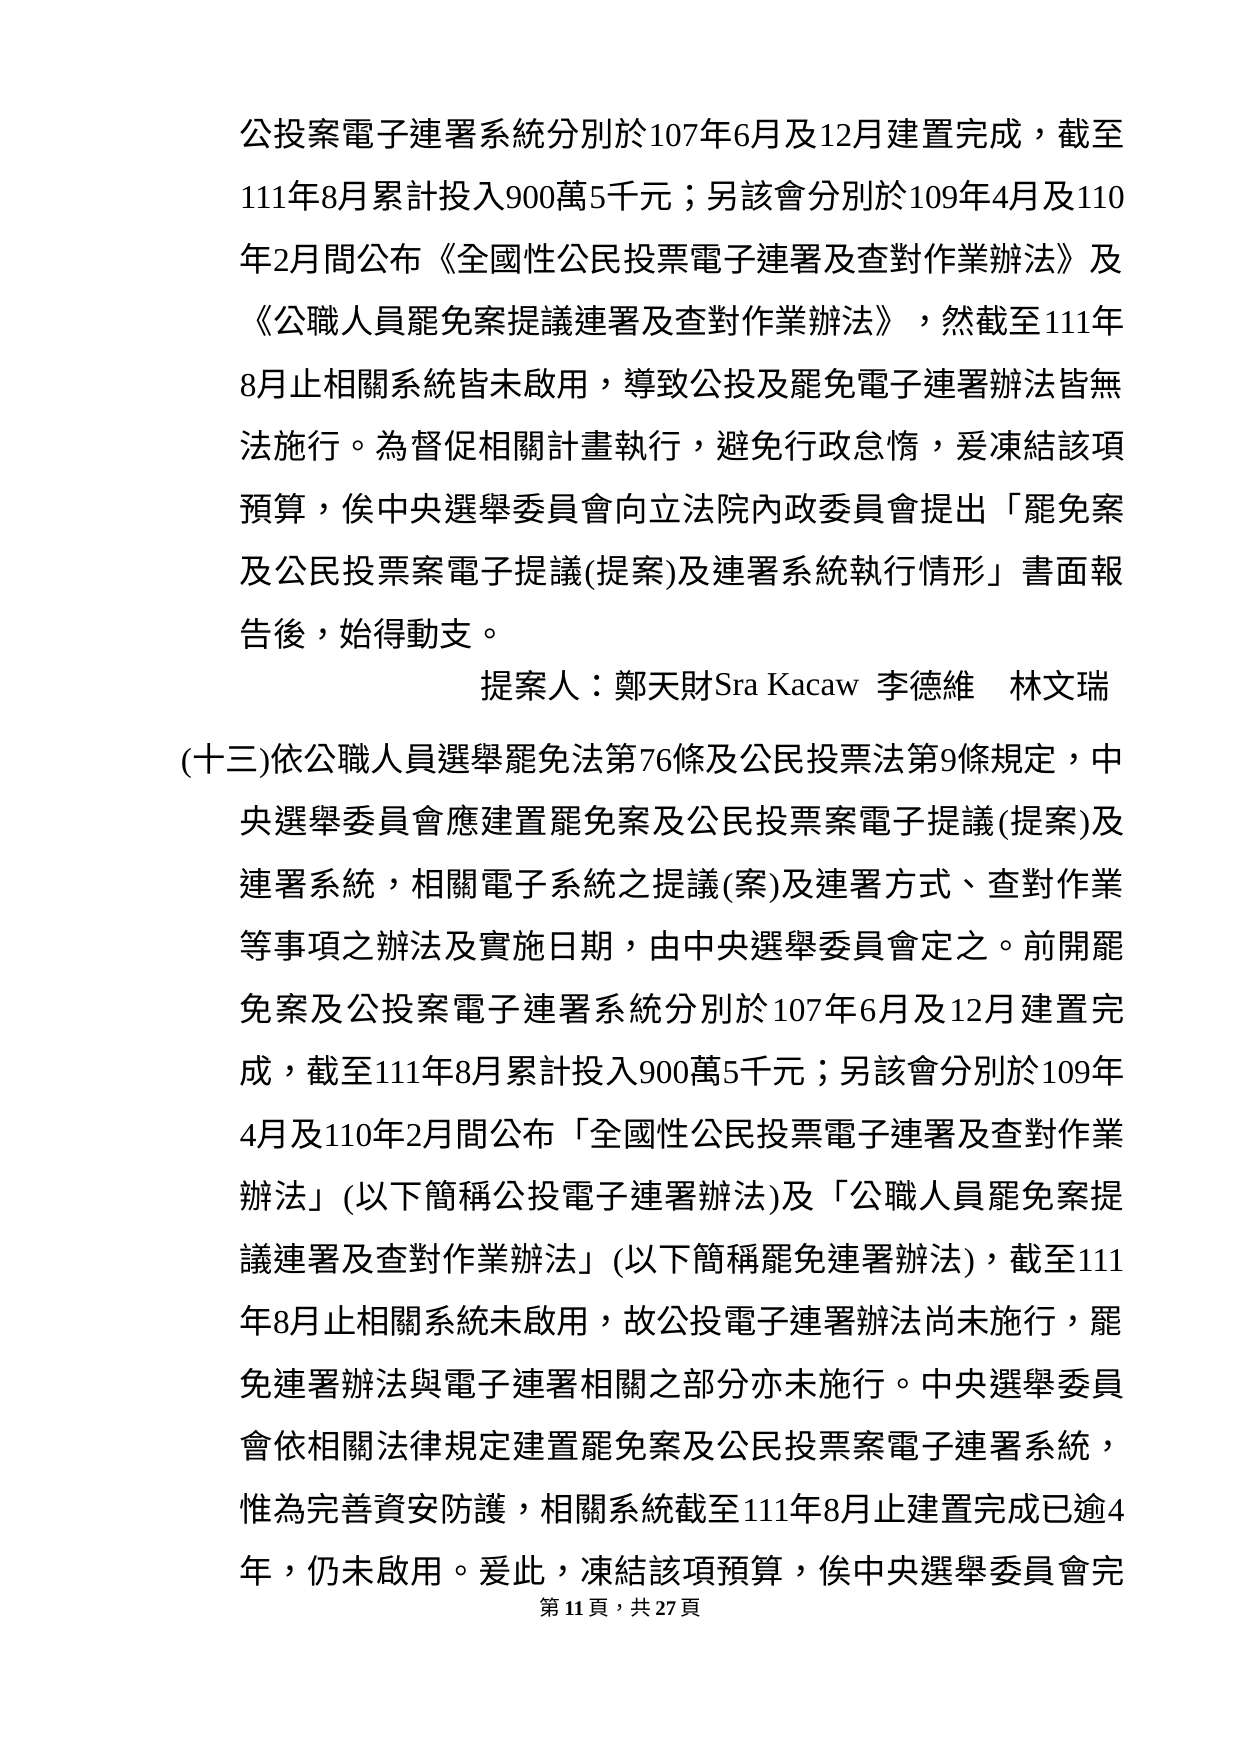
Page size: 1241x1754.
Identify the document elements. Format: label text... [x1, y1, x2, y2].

text 公投案電子連署系統分別於107年6月及12月建置完成，截至111年8月累計投入900萬5千元；另該會分別於109年4月及110年2月間公布《全國性公民投票電子連署及查對作業辦法》及《公職人員罷免案提議連署及查對作業辦法》，然截至111年8月止相關系統皆未啟用，導致公投及罷免電子連署辦法皆無法施行。為督促相關計畫執行，避免行政怠惰，爰凍結該項預算，俟中央選舉委員會向立法院內政委員會提出「罷免案及公民投票案電子提議(提案)及連署系統執行情形」書面報告後，始得動支。 [181, 90, 1124, 653]
text 提案人：鄭天財Sra Kacaw 李德維 林文瑞 [181, 653, 1122, 715]
text (十三)依公職人員選舉罷免法第76條及公民投票法第9條規定，中央選舉委員會應建置罷免案及公民投票案電子提議(提案)及連署系統，相關電子系統之提議(案)及連署方式、查對作業等事項之辦法及實施日期，由中央選舉委員會定之。前開罷免案及公投案電子連署系統分別於107年6月及12月建置完成，截至111年8月累計投入900萬5千元；另該會分別於109年4月及110年2月間公布「全國性公民投票電子連署及查對作業辦法」(以下簡稱公投電子連署辦法)及「公職人員罷免案提議連署及查對作業辦法」(以下簡稱罷免連署辦法)，截至111年8月止相關系統未啟用，故公投電子連署辦法尚未施行，罷免連署辦法與電子連署相關之部分亦未施行。中央選舉委員會依相關法律規定建置罷免案及公民投票案電子連署系統，惟為完善資安防護，相關系統截至111年8月止建置完成已逾4年，仍未啟用。爰此，凍結該項預算，俟中央選舉委員會完 [181, 715, 1124, 1590]
